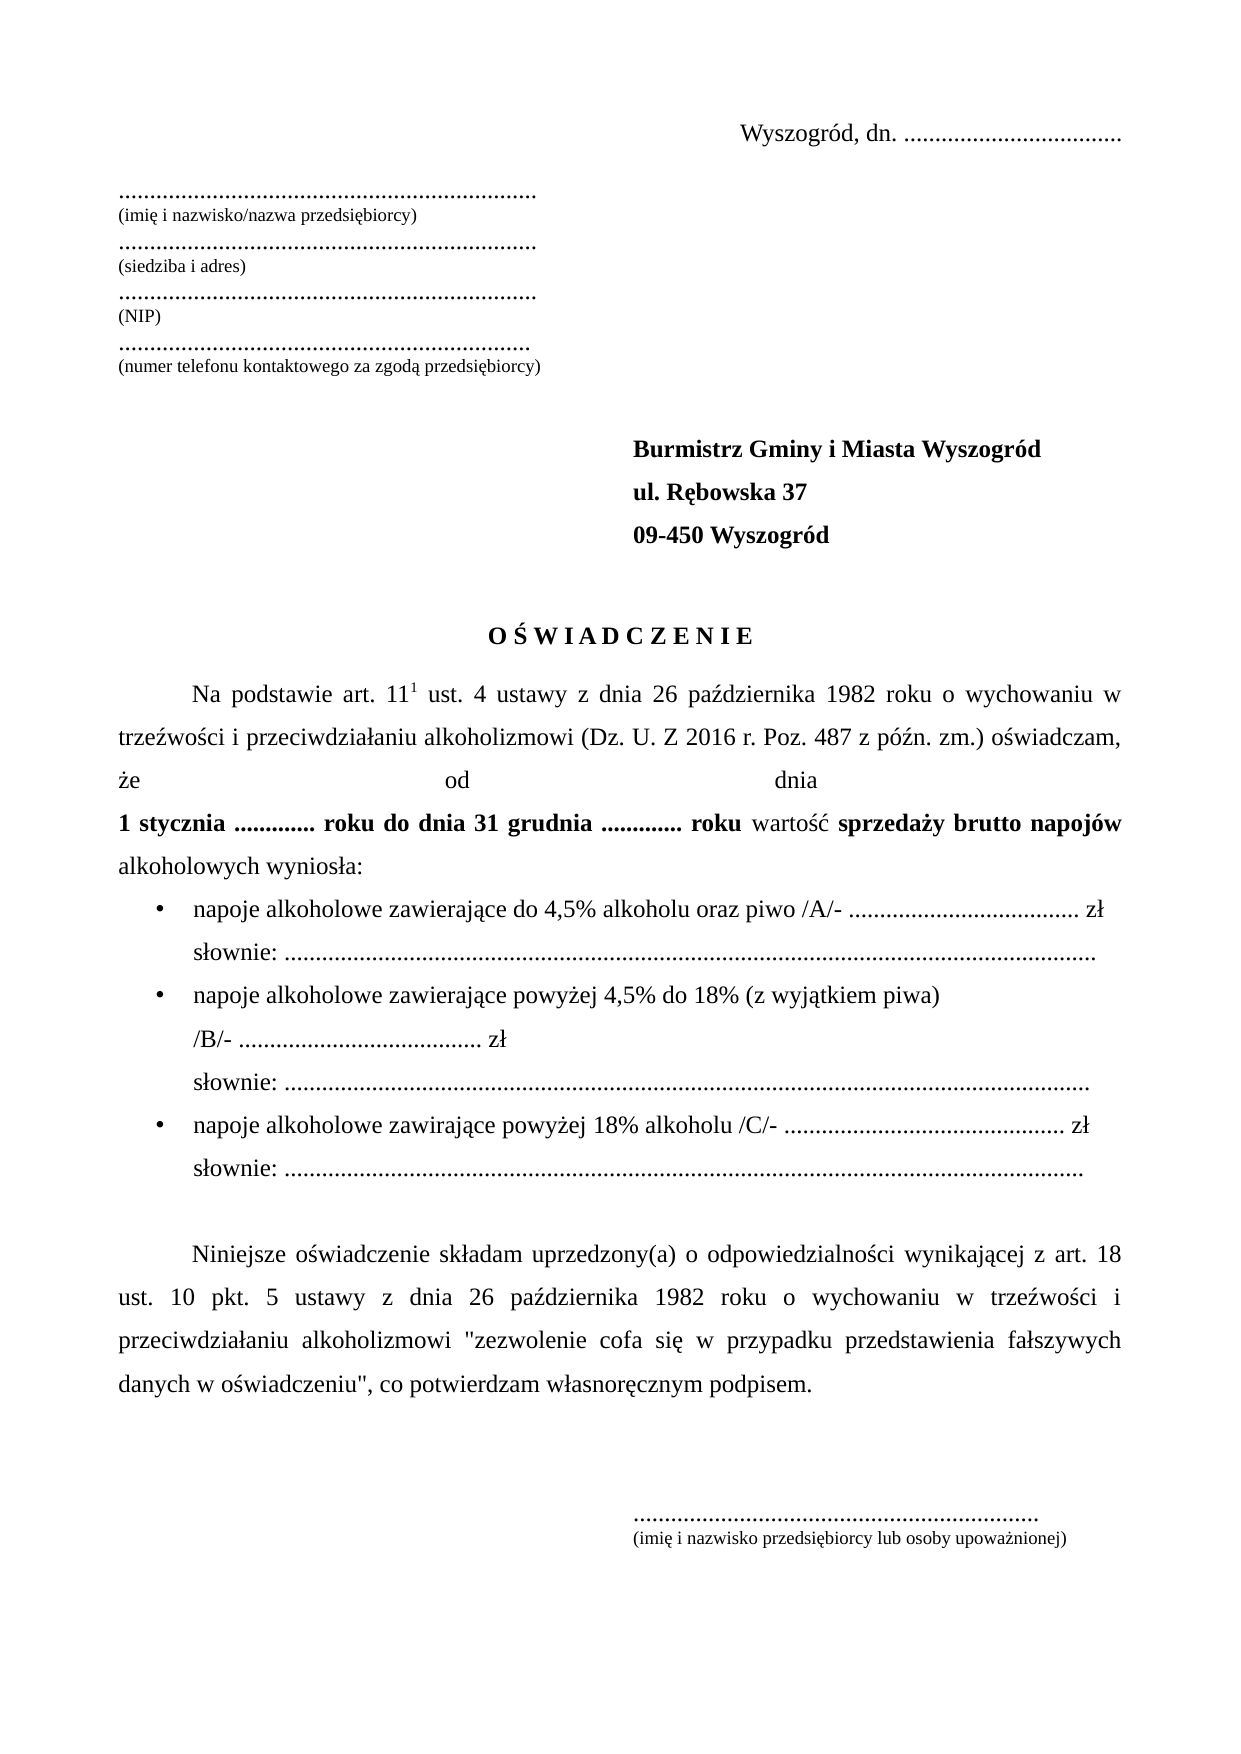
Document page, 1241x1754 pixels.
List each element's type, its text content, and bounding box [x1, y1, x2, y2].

list słownie: ................................................................................................................................ [156, 1153, 1122, 1182]
list słownie: ................................................................................................................................. [156, 1067, 1122, 1096]
list napoje alkoholowe zawirające powyżej 18% alkoholu /C/- ............................................. zł [156, 1110, 1122, 1139]
text (imię i nazwisko przedsiębiorcy lub osoby upoważnionej) [118, 1527, 1122, 1548]
text ................................................................... [118, 276, 1122, 305]
text (imię i nazwisko/nazwa przedsiębiorcy) [118, 204, 1122, 226]
list napoje alkoholowe zawierające do 4,5% alkoholu oraz piwo /A/- ..................................... zł [156, 894, 1122, 923]
text (siedziba i adres) [118, 255, 1122, 276]
text 09-450 Wyszogród [118, 521, 1122, 549]
text ul. Rębowska 37 [118, 477, 1122, 506]
text (NIP) [118, 305, 1122, 327]
text Na podstawie art. 111 ust. 4 ustawy z dnia 26 października 1982 roku o wychowaniu w trzeźwości i przeciwdziałaniu alkoholizmowi (Dz. U. Z 2016 r. Poz. 487 z późn. zm.) oświadczam, że od dnia 1 stycznia ............. roku do dnia 31 grudnia ............. roku wartość sprzedaży brutto napojów alkoholowych wyniosła: [118, 679, 1122, 880]
text ................................................................... [118, 226, 1122, 255]
text Wyszogród, dn. ................................... [118, 118, 1122, 147]
text .................................................................. [118, 327, 1122, 355]
text ................................................................... [118, 176, 1122, 204]
text O Ś W I A D C Z E N I E [118, 621, 1122, 650]
text Niniejsze oświadczenie składam uprzedzony(a) o odpowiedzialności wynikającej z art. 18 ust. 10 pkt. 5 ustawy z dnia 26 października 1982 roku o wychowaniu w trzeźwości i przeciwdziałaniu alkoholizmowi "zezwolenie cofa się w przypadku przedstawienia fałszywych danych w oświadczeniu", co potwierdzam własnoręcznym podpisem. [118, 1239, 1122, 1397]
text (numer telefonu kontaktowego za zgodą przedsiębiorcy) [118, 355, 1122, 377]
list napoje alkoholowe zawierające powyżej 4,5% do 18% (z wyjątkiem piwa) /B/- ....................................... zł [156, 981, 1122, 1052]
text Burmistrz Gminy i Miasta Wyszogród [118, 434, 1122, 463]
list słownie: .................................................................................................................................. [156, 937, 1122, 966]
text ................................................................. [118, 1498, 1122, 1527]
